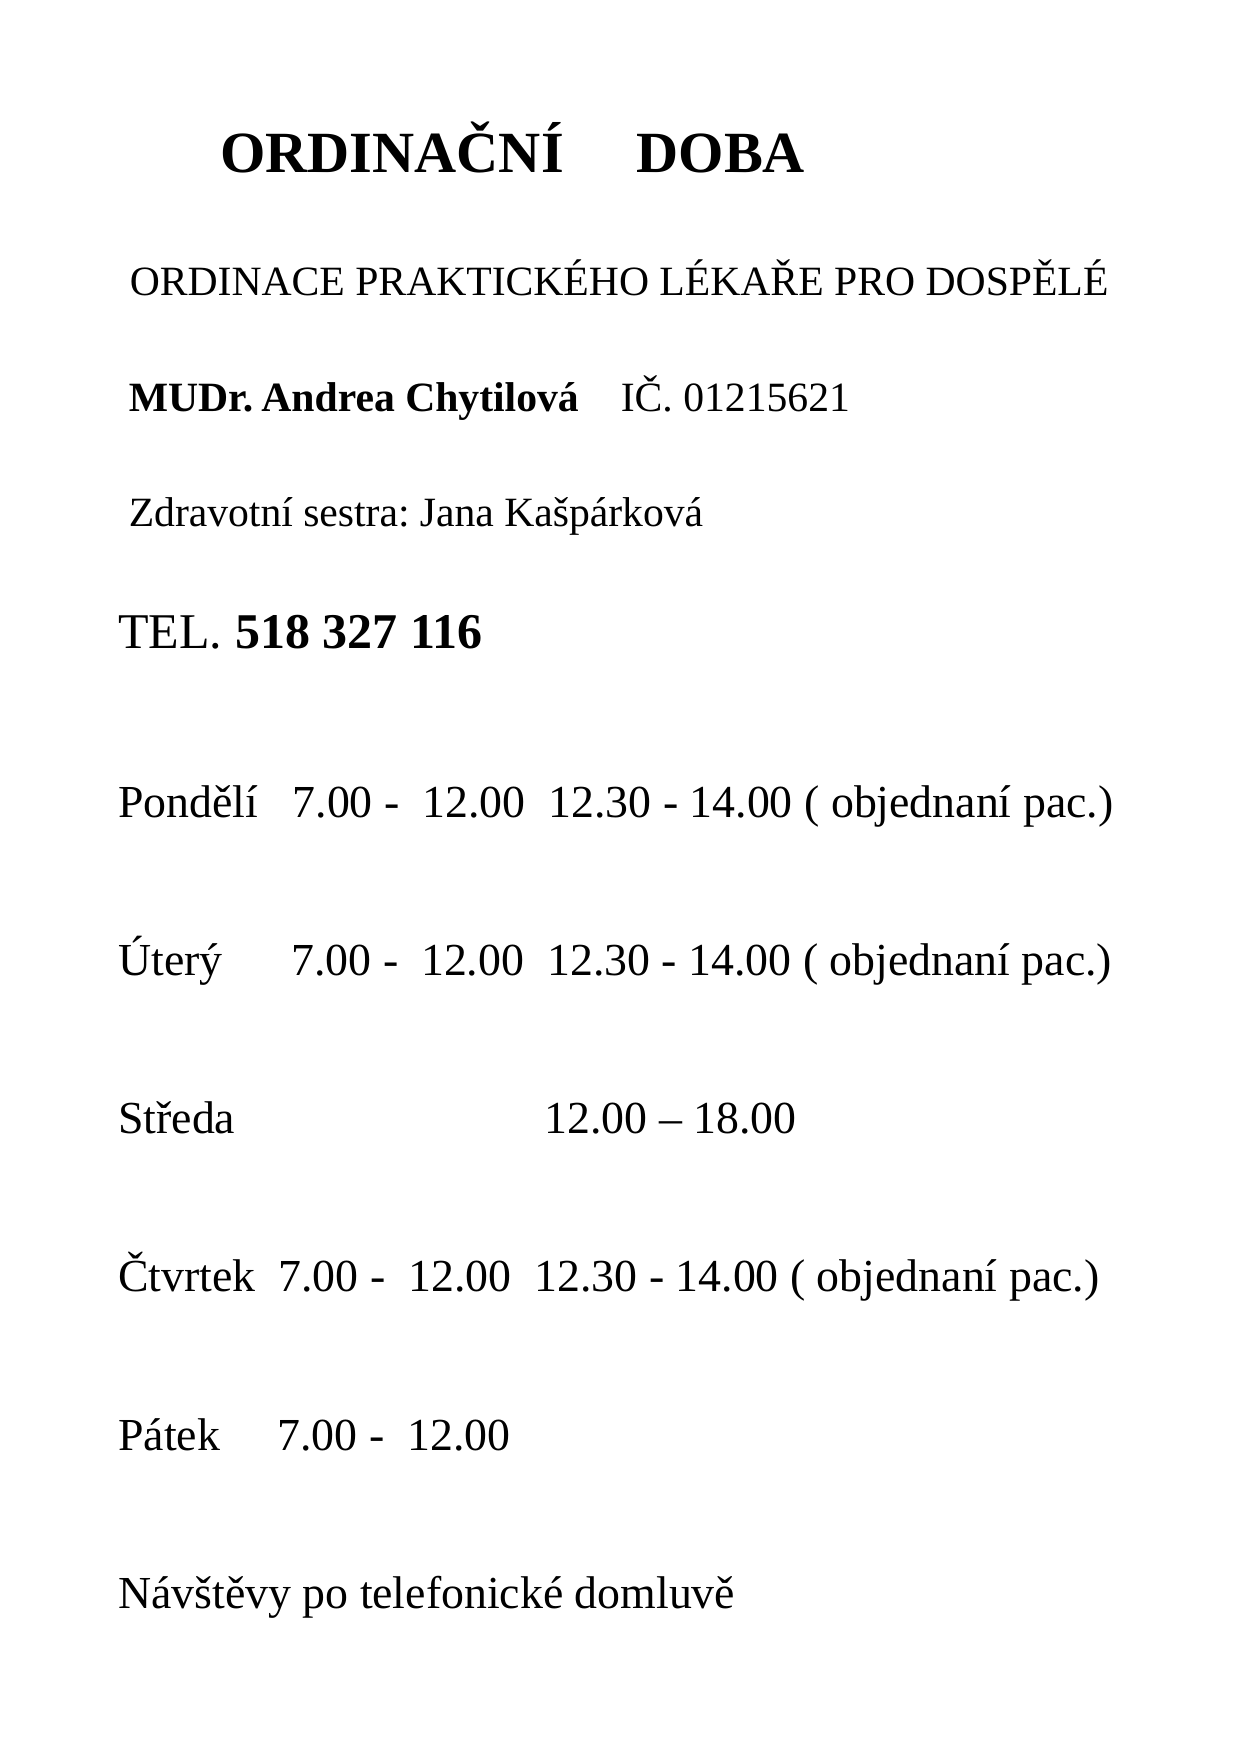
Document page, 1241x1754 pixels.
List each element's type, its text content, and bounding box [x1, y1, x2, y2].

text Pondělí 7.00 - 12.00 12.30 - 14.00 ( objednaní pac.) [118, 774, 1122, 827]
text Pátek 7.00 - 12.00 [118, 1407, 1122, 1460]
text Středa 12.00 – 18.00 [118, 1091, 1122, 1143]
text Návštěvy po telefonické domluvě [118, 1565, 1122, 1618]
text Zdravotní sestra: Jana Kašpárková [118, 487, 1122, 535]
text MUDr. Andrea Chytilová IČ. 01215621 [118, 372, 1122, 420]
text TEL. 518 327 116 [118, 602, 1122, 659]
text ORDINAČNÍ DOBA [118, 118, 1122, 185]
text Úterý 7.00 - 12.00 12.30 - 14.00 ( objednaní pac.) [118, 933, 1122, 985]
text Čtvrtek 7.00 - 12.00 12.30 - 14.00 ( objednaní pac.) [118, 1249, 1122, 1302]
text ORDINACE PRAKTICKÉHO LÉKAŘE PRO DOSPĚLÉ [118, 252, 1122, 305]
